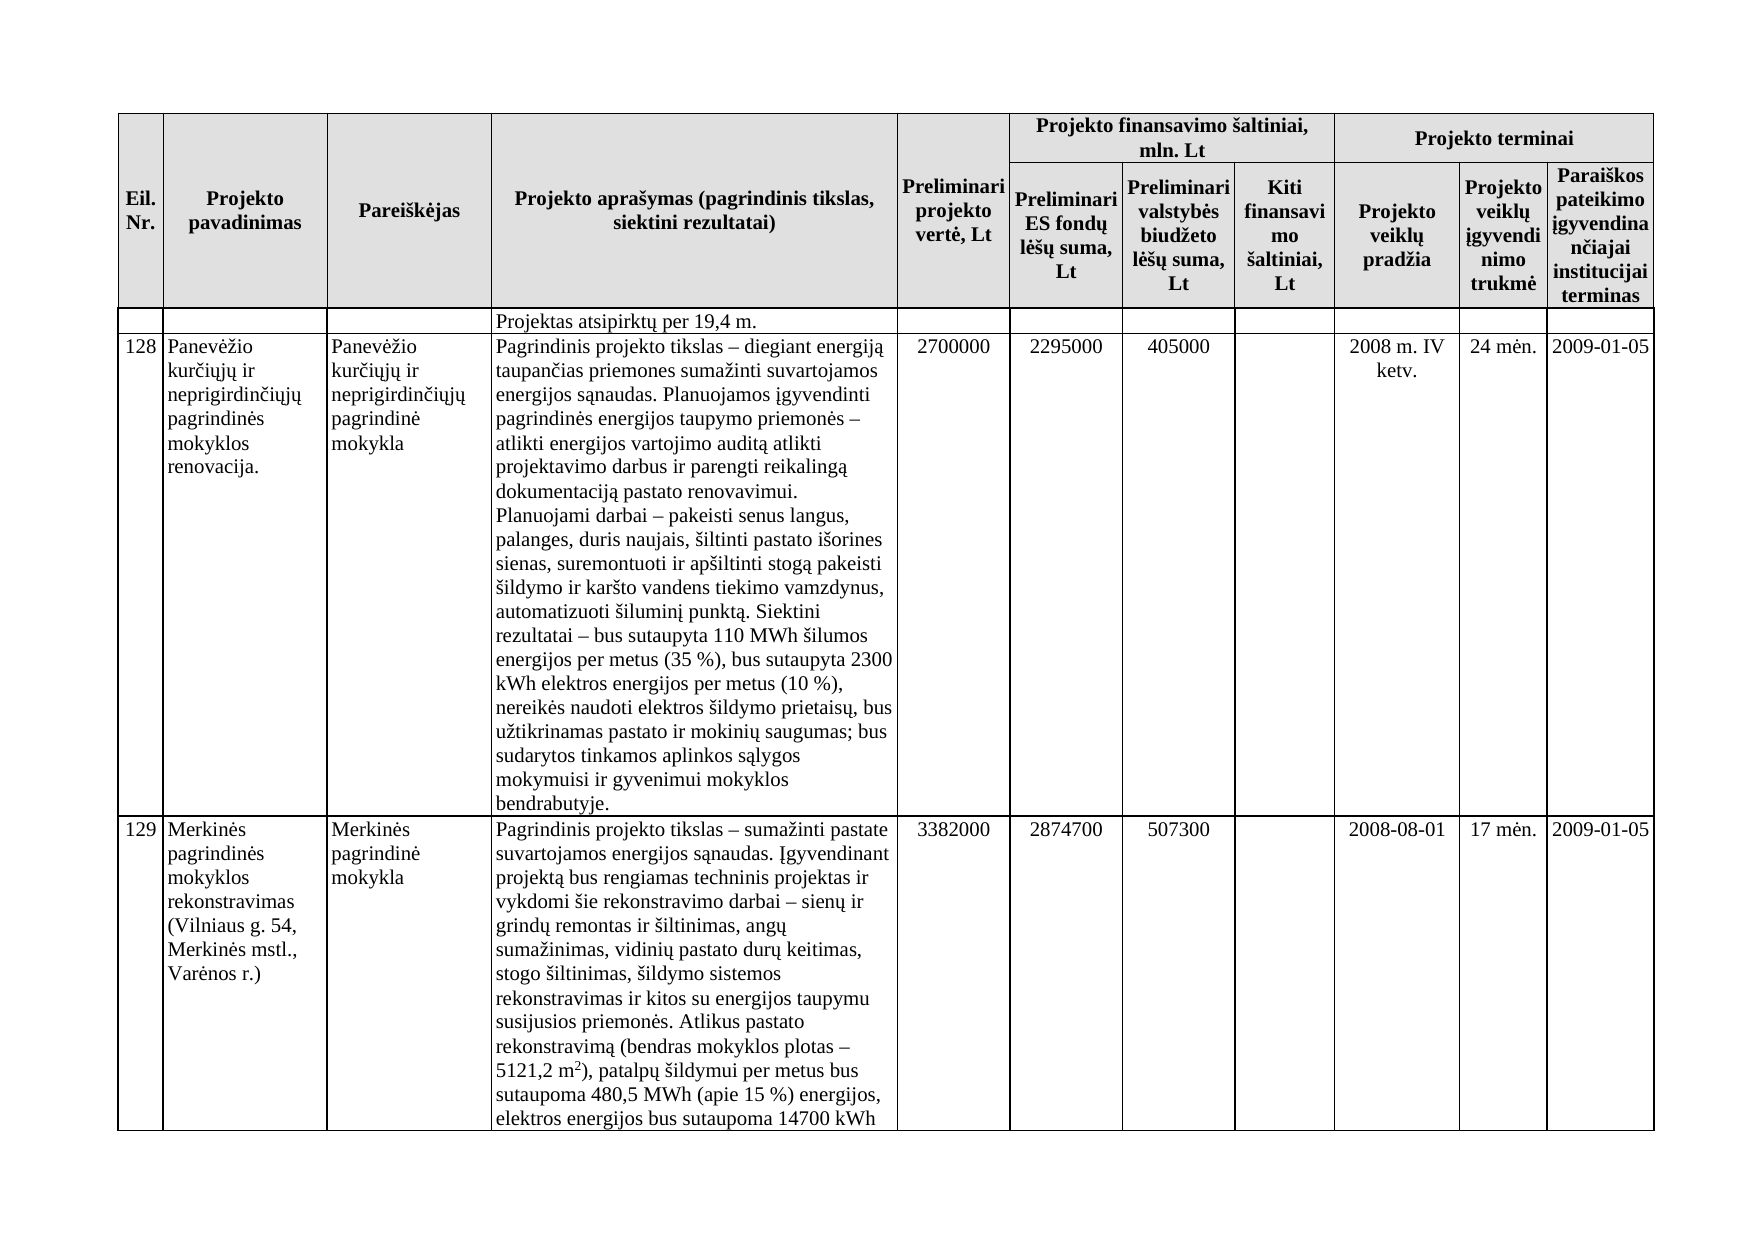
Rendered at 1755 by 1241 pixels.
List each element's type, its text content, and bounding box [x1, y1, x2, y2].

table_header Eil. Nr. [119, 114, 163, 307]
table_header Projekto terminai [1335, 114, 1653, 162]
table_cell Paraiškos pateikimo įgyvendinančiajai institucijai terminas [1548, 163, 1653, 307]
table_cell 405000 [1123, 334, 1234, 815]
table_cell Preliminari ES fondų lėšų suma, Lt [1010, 163, 1122, 307]
table_cell [1548, 309, 1653, 333]
table_cell Panevėžio kurčiųjų ir neprigirdinčiųjų pagrindinė mokykla [328, 334, 491, 815]
table_cell [1236, 817, 1334, 1130]
table_cell 3382000 [898, 817, 1009, 1130]
table_header Projekto aprašymas (pagrindinis tikslas, siektini rezultatai) [492, 114, 897, 307]
table_cell [119, 309, 162, 333]
table_cell [328, 309, 491, 333]
table_cell [1236, 334, 1334, 815]
table_cell 2009-01-05 [1548, 817, 1653, 1130]
table_cell [1460, 309, 1546, 333]
table_cell 2295000 [1011, 334, 1122, 815]
table_cell 507300 [1123, 817, 1234, 1130]
table_cell Merkinės pagrindinė mokykla [328, 817, 491, 1130]
table_cell Projektas atsipirktų per 19,4 m. [492, 309, 897, 333]
table_header Pareiškėjas [328, 114, 491, 307]
table_cell Merkinės pagrindinės mokyklos rekonstravimas (Vilniaus g. 54, Merkinės mstl., Varėnos r.) [164, 817, 326, 1130]
table_header Preliminari projekto vertė, Lt [898, 114, 1009, 307]
table_cell Pagrindinis projekto tikslas – sumažinti pastate suvartojamos energijos sąnaudas. Įgyvendinant projektą bus rengiamas techninis projektas ir vykdomi šie rekonstravimo darbai – sienų ir grindų remontas ir šiltinimas, angų sumažinimas, vidinių pastato durų keitimas, stogo šiltinimas, šildymo sistemos rekonstravimas ir kitos su energijos taupymu susijusios priemonės. Atlikus pastato rekonstravimą (bendras mokyklos plotas – 5121,2 m2), patalpų šildymui per metus bus sutaupoma 480,5 MWh (apie 15 %) energijos, elektros energijos bus sutaupoma 14700 kWh [492, 817, 897, 1130]
table_cell 129 [119, 817, 162, 1130]
table_cell 2700000 [898, 334, 1009, 815]
table_cell 24 mėn. [1460, 334, 1546, 815]
table_cell 128 [119, 334, 162, 815]
table_cell 17 mėn. [1460, 817, 1546, 1130]
table_cell [1123, 309, 1234, 333]
table_header Projekto pavadinimas [164, 114, 327, 307]
table_cell Pagrindinis projekto tikslas – diegiant energiją taupančias priemones sumažinti suvartojamos energijos sąnaudas. Planuojamos įgyvendinti pagrindinės energijos taupymo priemonės – atlikti energijos vartojimo auditą atlikti projektavimo darbus ir parengti reikalingą dokumentaciją pastato renovavimui. Planuojami darbai – pakeisti senus langus, palanges, duris naujais, šiltinti pastato išorines sienas, suremontuoti ir apšiltinti stogą pakeisti šildymo ir karšto vandens tiekimo vamzdynus, automatizuoti šiluminį punktą. Siektini rezultatai – bus sutaupyta 110 MWh šilumos energijos per metus (35 %), bus sutaupyta 2300 kWh elektros energijos per metus (10 %), nereikės naudoti elektros šildymo prietaisų, bus užtikrinamas pastato ir mokinių saugumas; bus sudarytos tinkamos aplinkos sąlygos mokymuisi ir gyvenimui mokyklos bendrabutyje. [492, 334, 897, 815]
table_cell [898, 309, 1009, 333]
table_cell 2008 m. IV ketv. [1335, 334, 1459, 815]
table_cell 2009-01-05 [1548, 334, 1653, 815]
table_cell [1011, 309, 1122, 333]
table_cell [164, 309, 326, 333]
table_cell Projekto veiklų įgyvendinimo trukmė [1460, 163, 1547, 307]
table_cell Preliminari valstybės biudžeto lėšų suma, Lt [1123, 163, 1234, 307]
table_cell Projekto veiklų pradžia [1335, 163, 1459, 307]
table_cell 2008-08-01 [1335, 817, 1459, 1130]
table_cell 2874700 [1011, 817, 1122, 1130]
table_header Projekto finansavimo šaltiniai, mln. Lt [1010, 114, 1334, 162]
table_cell Kiti finansavimo šaltiniai, Lt [1235, 163, 1334, 307]
table_cell [1335, 309, 1459, 333]
table_cell Panevėžio kurčiųjų ir neprigirdinčiųjų pagrindinės mokyklos renovacija. [164, 334, 326, 815]
table_cell [1236, 309, 1334, 333]
